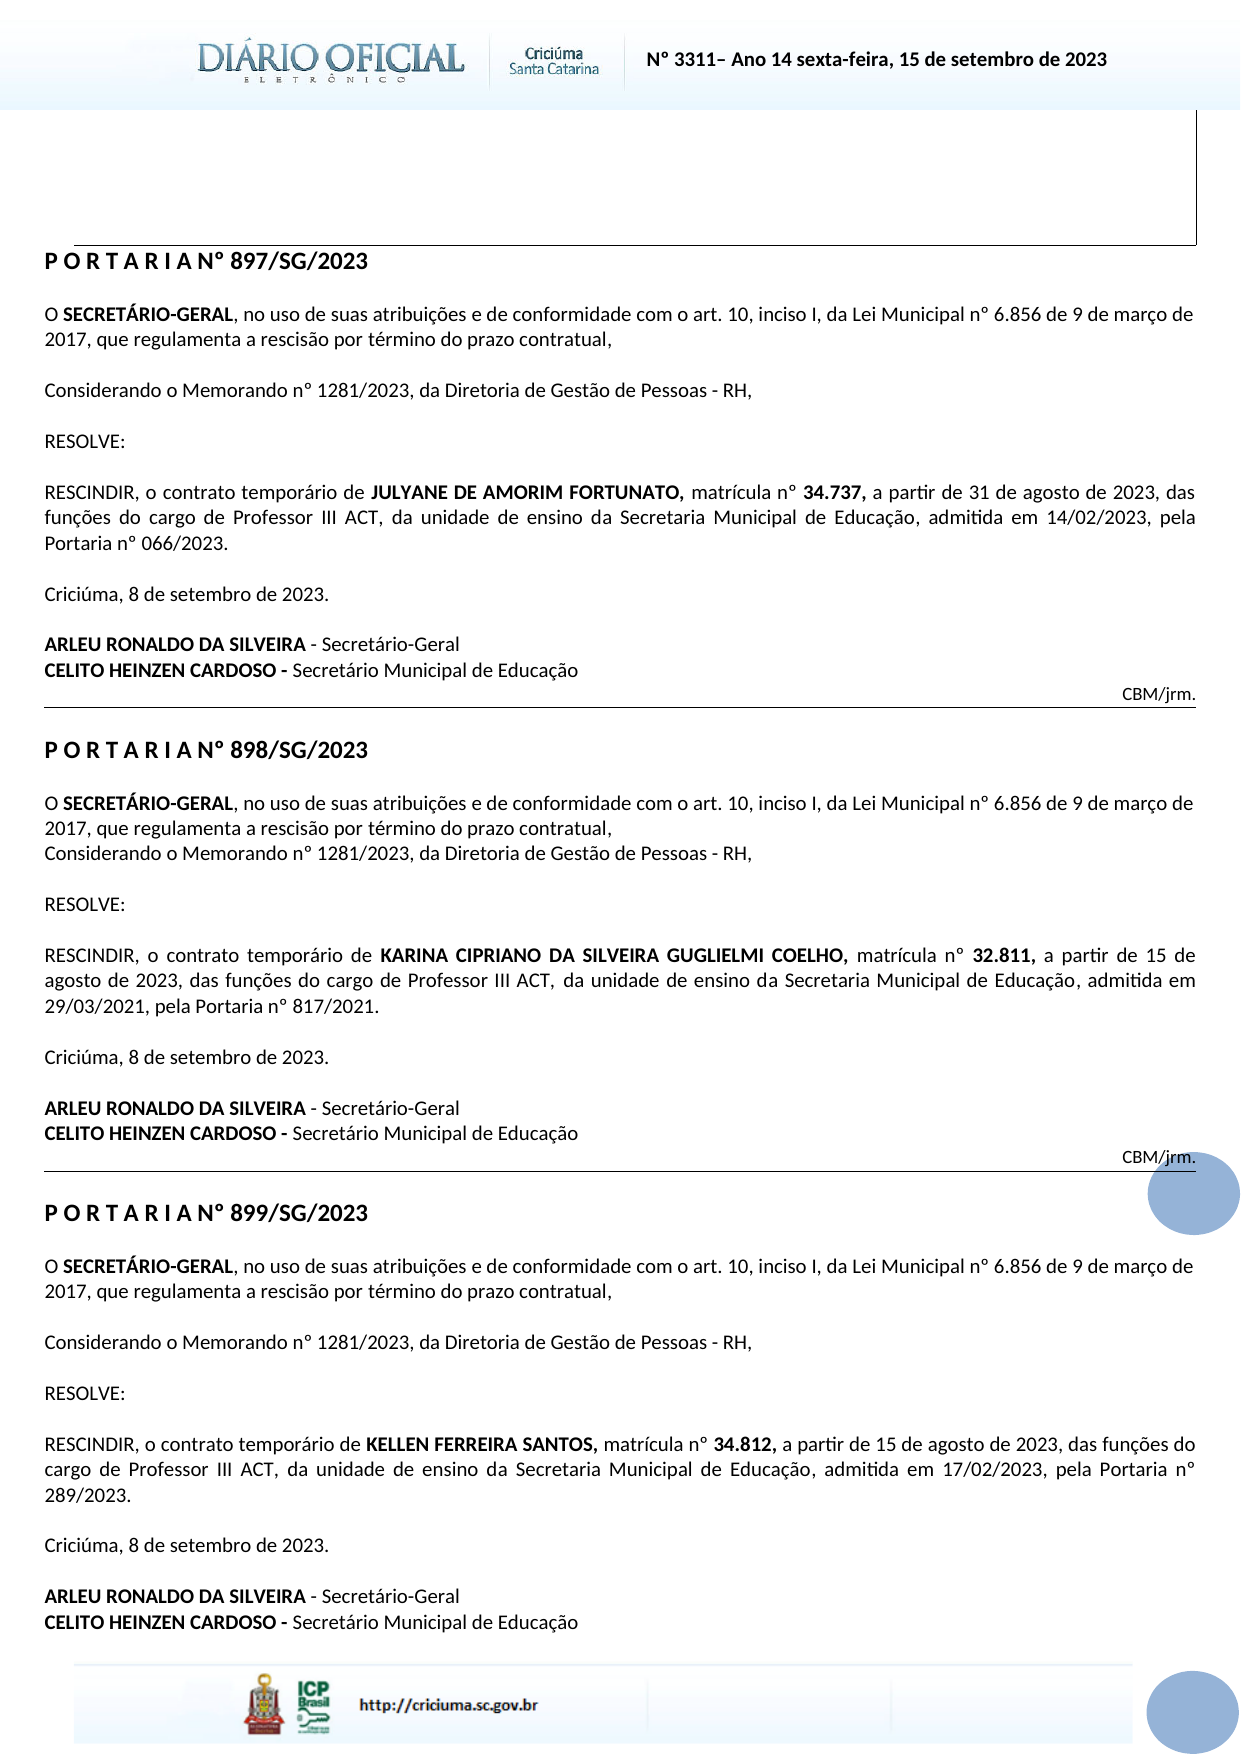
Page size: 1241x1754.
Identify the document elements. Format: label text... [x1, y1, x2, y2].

text RESCINDIR, o contrato temporário de JULYANE DE AMORIM FORTUNATO, matrícula nº 34.737, a partir de 31 de agosto de 2023, das funções do cargo de Professor III ACT, da unidade de ensino da Secretaria Municipal de Educação, admitida em 14/02/2023, pela Portaria nº 066/2023. [44, 479, 1196, 555]
text O SECRETÁRIO-GERAL, no uso de suas atribuições e de conformidade com o art. 10, inciso I, da Lei Municipal nº 6.856 de 9 de março de 2017, que regulamenta a rescisão por término do prazo contratual, [44, 301, 1196, 352]
text CELITO HEINZEN CARDOSO - Secretário Municipal de Educação [44, 1120, 1196, 1146]
text P O R T A R I A Nº 899/SG/2023 [44, 1197, 1166, 1228]
text CBM/jrm. [44, 682, 1196, 707]
text Criciúma, 8 de setembro de 2023. [44, 1533, 1196, 1558]
text Considerando o Memorando nº 1281/2023, da Diretoria de Gestão de Pessoas - RH, [44, 1329, 1196, 1355]
text Criciúma, 8 de setembro de 2023. [44, 1044, 1196, 1069]
text Criciúma, 8 de setembro de 2023. [44, 581, 1196, 606]
text RESCINDIR, o contrato temporário de KARINA CIPRIANO DA SILVEIRA GUGLIELMI COELHO, matrícula nº 32.811, a partir de 15 de agosto de 2023, das funções do cargo de Professor III ACT, da unidade de ensino da Secretaria Municipal de Educação, admitida em 29/03/2021, pela Portaria nº 817/2021. [44, 942, 1196, 1018]
list ARLEU RONALDO DA SILVEIRA - Secretário-Geral [44, 1095, 1196, 1120]
text P O R T A R I A Nº 897/SG/2023 [44, 245, 1196, 276]
text Considerando o Memorando nº 1281/2023, da Diretoria de Gestão de Pessoas - RH, [44, 377, 1196, 403]
list ARLEU RONALDO DA SILVEIRA - Secretário-Geral [44, 1583, 1196, 1609]
text RESOLVE: [44, 1380, 1196, 1406]
text P O R T A R I A Nº 898/SG/2023 [44, 734, 1196, 764]
text CBM/jrm. [44, 1146, 1196, 1171]
text Considerando o Memorando nº 1281/2023, da Diretoria de Gestão de Pessoas - RH, [44, 841, 1196, 866]
text O SECRETÁRIO-GERAL, no uso de suas atribuições e de conformidade com o art. 10, inciso I, da Lei Municipal nº 6.856 de 9 de março de 2017, que regulamenta a rescisão por término do prazo contratual, [44, 790, 1196, 841]
text O SECRETÁRIO-GERAL, no uso de suas atribuições e de conformidade com o art. 10, inciso I, da Lei Municipal nº 6.856 de 9 de março de 2017, que regulamenta a rescisão por término do prazo contratual, [44, 1253, 1196, 1304]
text CELITO HEINZEN CARDOSO - Secretário Municipal de Educação [44, 1609, 1196, 1634]
text RESOLVE: [44, 428, 1196, 454]
text RESCINDIR, o contrato temporário de KELLEN FERREIRA SANTOS, matrícula nº 34.812, a partir de 15 de agosto de 2023, das funções do cargo de Professor III ACT, da unidade de ensino da Secretaria Municipal de Educação, admitida em 17/02/2023, pela Portaria nº 289/2023. [44, 1431, 1196, 1507]
list ARLEU RONALDO DA SILVEIRA - Secretário-Geral [44, 632, 1196, 657]
text RESOLVE: [44, 891, 1196, 917]
text CELITO HEINZEN CARDOSO - Secretário Municipal de Educação [44, 657, 1196, 682]
